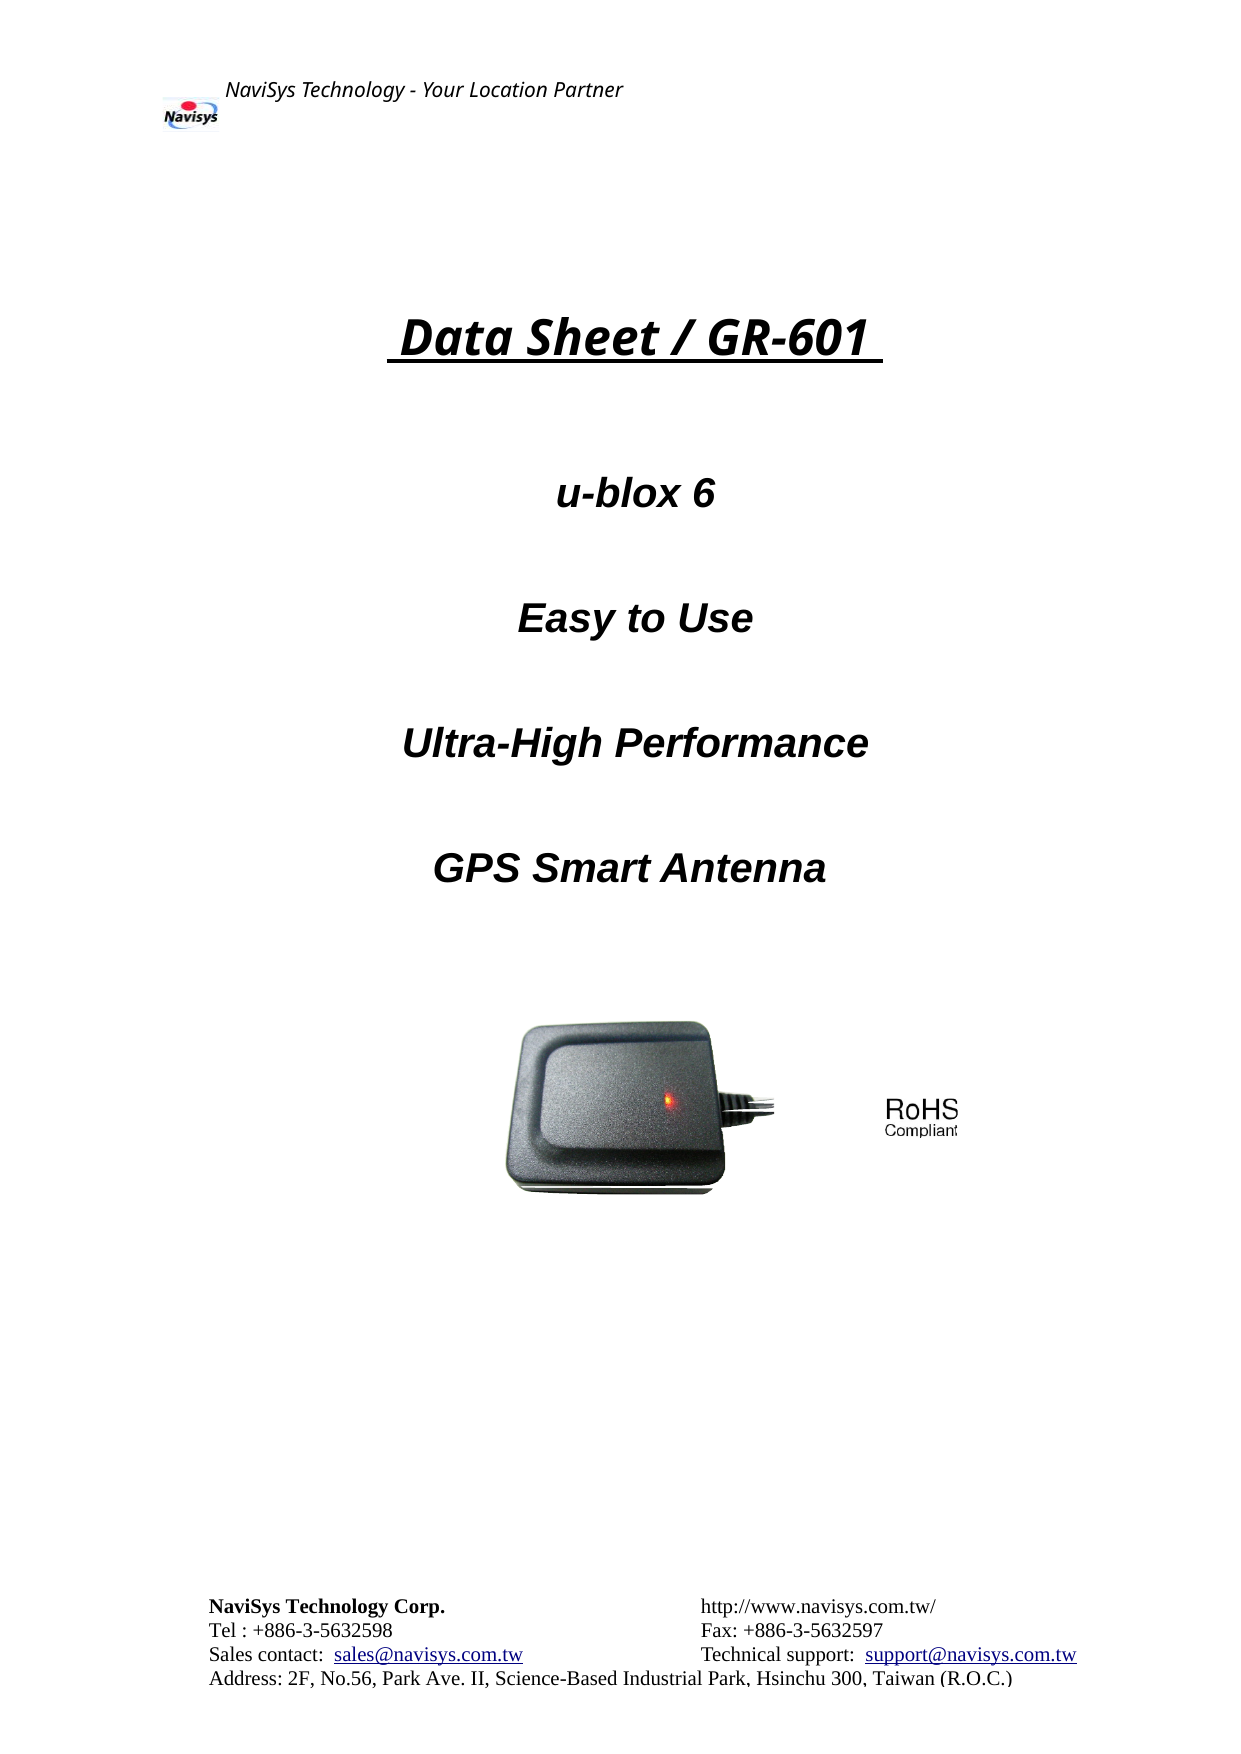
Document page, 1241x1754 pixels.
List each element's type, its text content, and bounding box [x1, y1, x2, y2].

subtitle Data Sheet / GR-601 [162, 263, 1112, 388]
subtitle GPS Smart Antenna [162, 825, 1112, 888]
subtitle u-blox 6 [162, 450, 1112, 513]
subtitle Easy to Use [162, 575, 1112, 638]
subtitle Ultra-High Performance [162, 700, 1112, 763]
